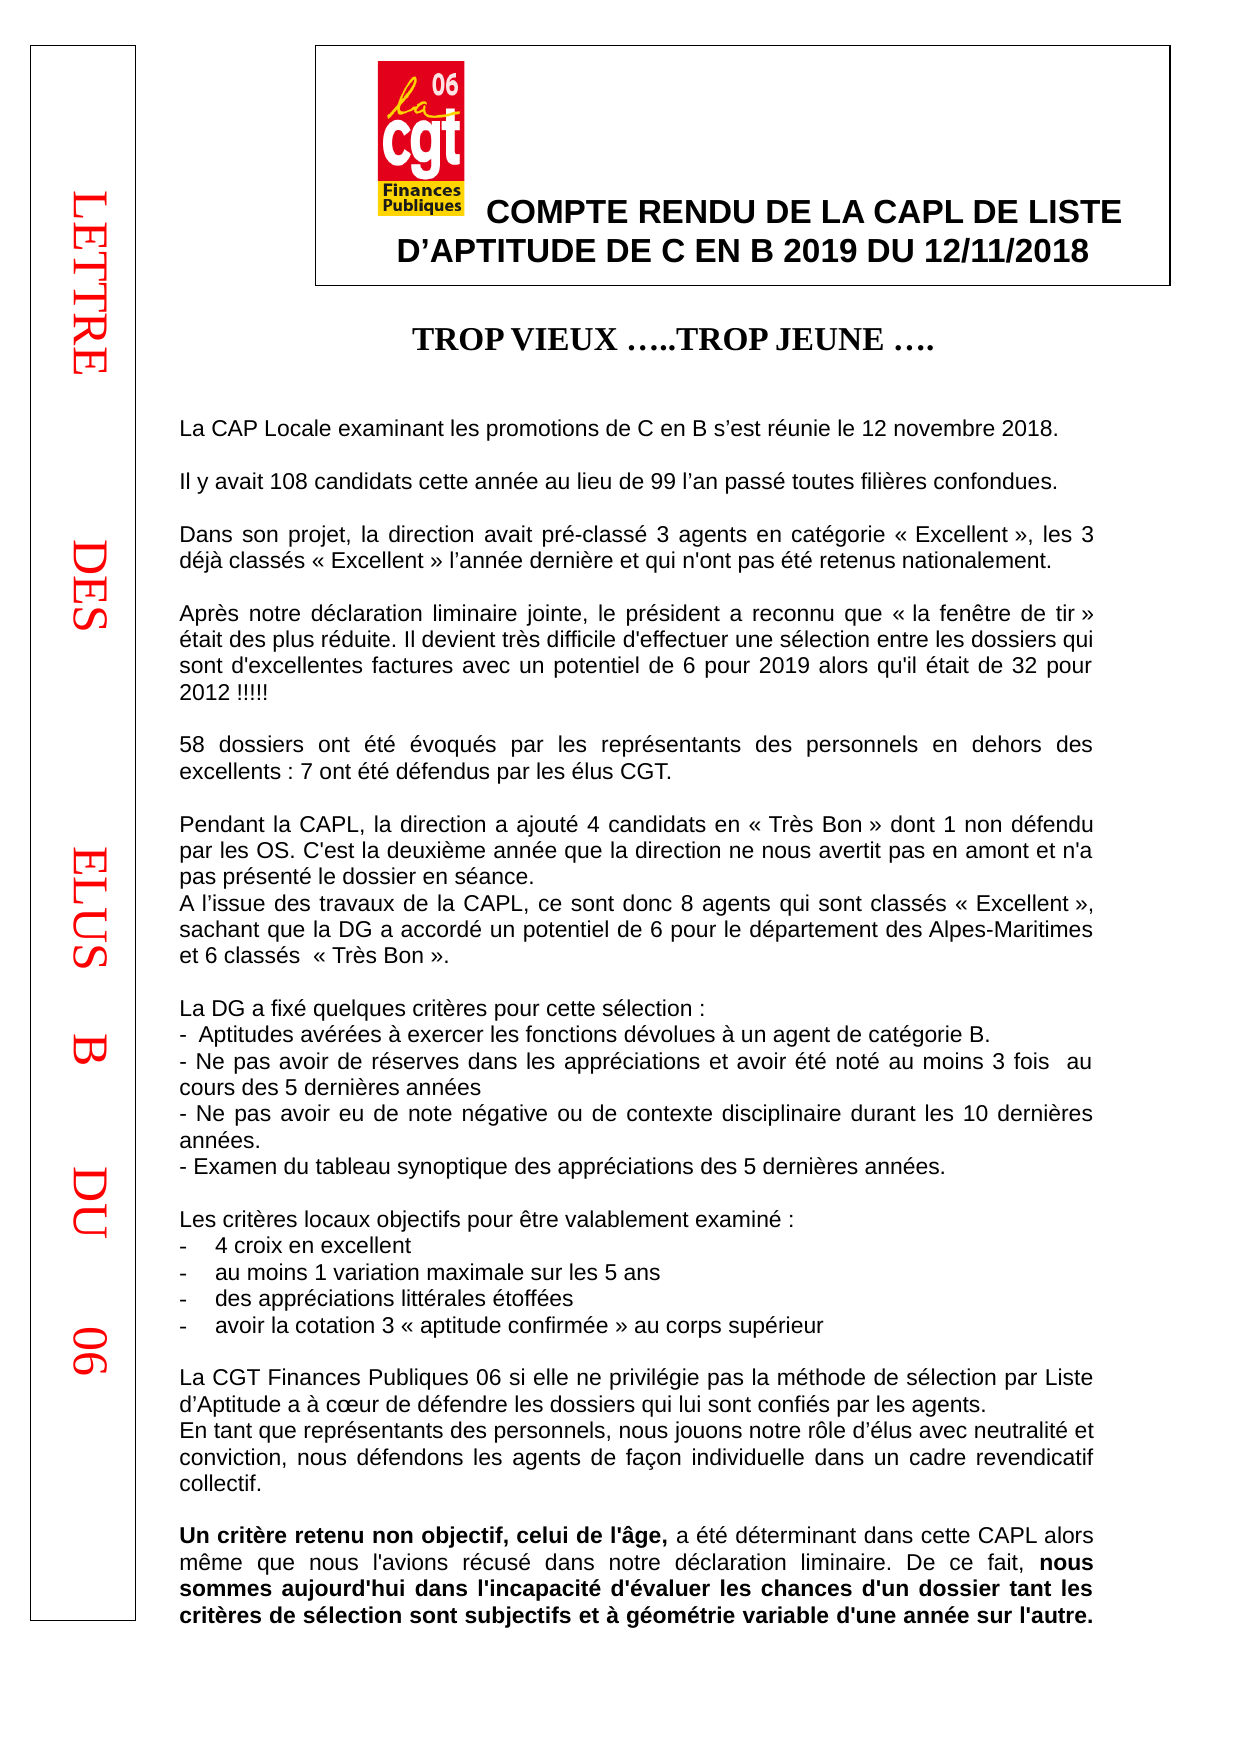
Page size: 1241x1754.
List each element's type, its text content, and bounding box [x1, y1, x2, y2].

text La CAP Locale examinant les promotions de C en B s’est réunie le 12 novembre 2018. [179, 415, 1094, 442]
list des appréciations littérales étoffées [179, 1285, 1094, 1312]
text Dans son projet, la direction avait pré-classé 3 agents en catégorie « Excellent », les 3 déjà classés « Excellent » l’année dernière et qui n'ont pas été retenus nationalement. [179, 521, 1094, 573]
text Il y avait 108 candidats cette année au lieu de 99 l’an passé toutes filières confondues. [179, 468, 1094, 494]
list au moins 1 variation maximale sur les 5 ans [179, 1259, 1094, 1285]
text TROP VIEUX …..TROP JEUNE …. [136, 319, 1122, 358]
list avoir la cotation 3 « aptitude confirmée » au corps supérieur [179, 1312, 1094, 1338]
text COMPTE RENDU DE LA CAPL DE LISTE D’APTITUDE DE C EN B 2019 DU 12/11/2018 [331, 54, 1154, 269]
picture [377, 61, 465, 216]
text Un critère retenu non objectif, celui de l'âge, a été déterminant dans cette CAPL alors même que nous l'avions récusé dans notre déclaration liminaire. De ce fait, nous sommes aujourd'hui dans l'incapacité d'évaluer les chances d'un dossier tant les critères de sélection sont subjectifs et à géométrie variable d'une année sur l'autre. [179, 1522, 1094, 1628]
text La CGT Finances Publiques 06 si elle ne privilégie pas la méthode de sélection par Liste d’Aptitude a à cœur de défendre les dossiers qui lui sont confiés par les agents. [179, 1364, 1094, 1417]
text A l’issue des travaux de la CAPL, ce sont donc 8 agents qui sont classés « Excellent », sachant que la DG a accordé un potentiel de 6 pour le département des Alpes-Maritimes et 6 classés « Très Bon ». [179, 889, 1094, 969]
text Les critères locaux objectifs pour être valablement examiné : [179, 1206, 1094, 1232]
text Après notre déclaration liminaire jointe, le président a reconnu que « la fenêtre de tir » était des plus réduite. Il devient très difficile d'effectuer une sélection entre les dossiers qui sont d'excellentes factures avec un potentiel de 6 pour 2019 alors qu'il était de 32 pour 2012 !!!!! [179, 600, 1094, 705]
text - Ne pas avoir eu de note négative ou de contexte disciplinaire durant les 10 dernières années. [179, 1100, 1094, 1153]
text En tant que représentants des personnels, nous jouons notre rôle d’élus avec neutralité et conviction, nous défendons les agents de façon individuelle dans un cadre revendicatif collectif. [179, 1417, 1094, 1496]
text La DG a fixé quelques critères pour cette sélection : [179, 995, 1094, 1021]
text - Examen du tableau synoptique des appréciations des 5 dernières années. [179, 1153, 1094, 1179]
list 4 croix en excellent [179, 1232, 1094, 1259]
text - Aptitudes avérées à exercer les fonctions dévolues à un agent de catégorie B. [179, 1021, 1094, 1048]
text Pendant la CAPL, la direction a ajouté 4 candidats en « Très Bon » dont 1 non défendu par les OS. C'est la deuxième année que la direction ne nous avertit pas en amont et n'a pas présenté le dossier en séance. [179, 811, 1094, 889]
text - Ne pas avoir de réserves dans les appréciations et avoir été noté au moins 3 fois au cours des 5 dernières années [179, 1048, 1094, 1100]
text 58 dossiers ont été évoqués par les représentants des personnels en dehors des excellents : 7 ont été défendus par les élus CGT. [179, 731, 1094, 784]
